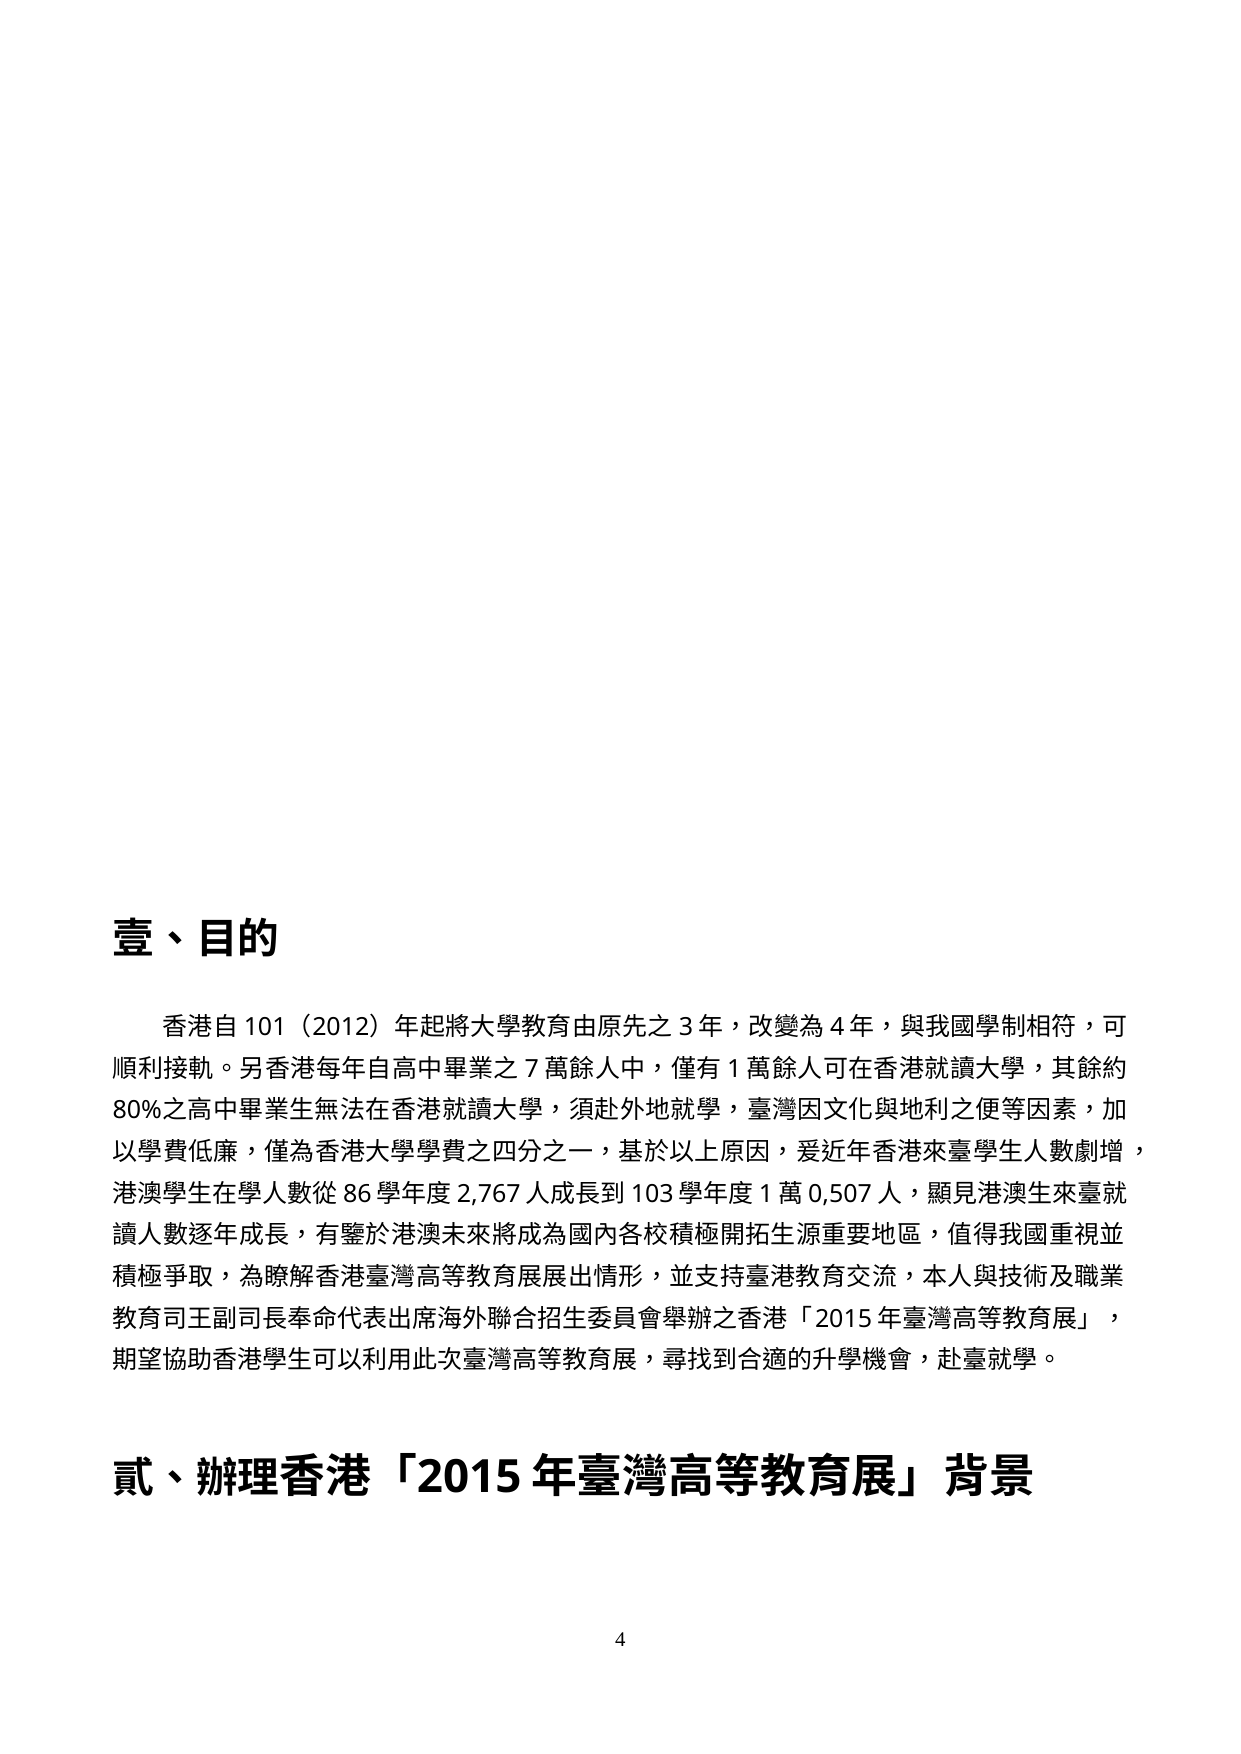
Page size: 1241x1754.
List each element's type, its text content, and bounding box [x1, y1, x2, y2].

text 香港自101（2012）年起將大學教育由原先之3年，改變為4年，與我國學制相符，可順利接軌。另香港每年自高中畢業之7萬餘人中，僅有1萬餘人可在香港就讀大學，其餘約80%之高中畢業生無法在香港就讀大學，須赴外地就學，臺灣因文化與地利之便等因素，加以學費低廉，僅為香港大學學費之四分之一，基於以上原因，爰近年香港來臺學生人數劇增，港澳學生在學人數從86學年度2,767人成長到103學年度1萬0,507人，顯見港澳生來臺就讀人數逐年成長，有鑒於港澳未來將成為國內各校積極開拓生源重要地區，值得我國重視並積極爭取，為瞭解香港臺灣高等教育展展出情形，並支持臺港教育交流，本人與技術及職業教育司王副司長奉命代表出席海外聯合招生委員會舉辦之香港「2015年臺灣高等教育展」，期望協助香港學生可以利用此次臺灣高等教育展，尋找到合適的升學機會，赴臺就學。 [112, 1002, 1128, 1377]
text 壹、目的 [112, 898, 1128, 973]
text 貳、辦理香港「2015年臺灣高等教育展」背景 [112, 1452, 1128, 1502]
